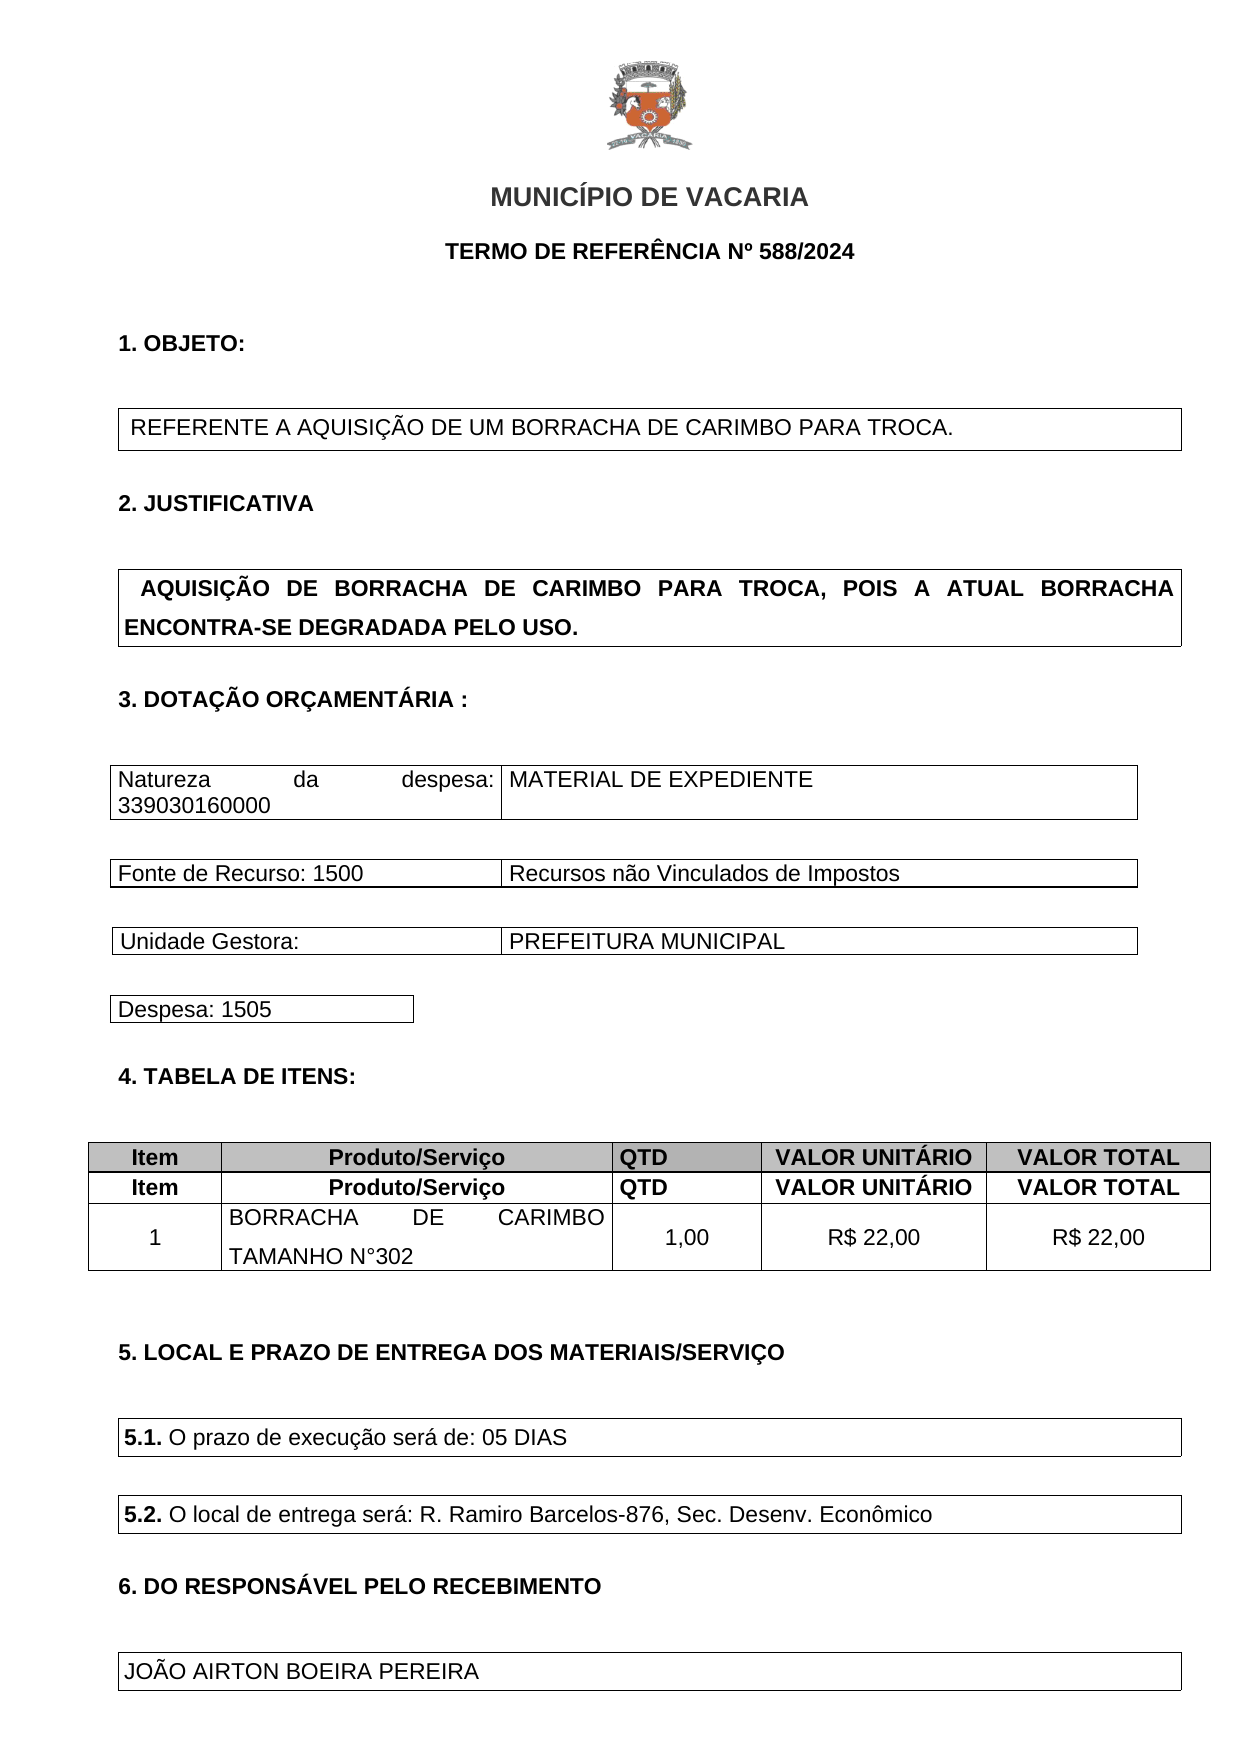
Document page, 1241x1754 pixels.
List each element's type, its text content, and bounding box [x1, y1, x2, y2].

table_header PREFEITURA MUNICIPAL [502, 928, 1137, 954]
picture [606, 60, 693, 150]
table_header VALOR UNITÁRIO [762, 1143, 986, 1171]
table_header Natureza da despesa: 339030160000 [111, 766, 501, 818]
list 2. JUSTIFICATIVA [118, 490, 1181, 516]
table_header AQUISIÇÃO DE BORRACHA DE CARIMBO PARA TROCA, POIS A ATUAL BORRACHA ENCONTRA-SE DEGRADADA PELO USO. [119, 570, 1181, 646]
text TERMO DE REFERÊNCIA Nº 588/2024 [118, 238, 1181, 264]
table_header Recursos não Vinculados de Impostos [502, 860, 1137, 886]
table_header Despesa: 1505 [111, 996, 413, 1022]
table_cell 1 [89, 1204, 221, 1269]
table_header Item [89, 1143, 221, 1171]
list 6. DO RESPONSÁVEL PELO RECEBIMENTO [118, 1573, 1181, 1599]
table_cell Produto/Serviço [222, 1173, 612, 1203]
table_cell Item [89, 1173, 221, 1203]
table_header REFERENTE A AQUISIÇÃO DE UM BORRACHA DE CARIMBO PARA TROCA. [119, 409, 1181, 450]
table_header VALOR TOTAL [987, 1143, 1210, 1171]
table_header JOÃO AIRTON BOEIRA PEREIRA [119, 1653, 1181, 1690]
table_header Fonte de Recurso: 1500 [111, 860, 501, 886]
table_header 5.1. O prazo de execução será de: 05 DIAS [119, 1419, 1181, 1456]
table_header 5.2. O local de entrega será: R. Ramiro Barcelos-876, Sec. Desenv. Econômico [119, 1496, 1181, 1533]
table_cell VALOR TOTAL [987, 1173, 1210, 1203]
table_cell VALOR UNITÁRIO [762, 1173, 986, 1203]
table_header QTD [613, 1143, 761, 1171]
table_header MATERIAL DE EXPEDIENTE [502, 766, 1137, 818]
table_cell BORRACHA DE CARIMBO TAMANHO N°302 [222, 1204, 612, 1269]
list 4. TABELA DE ITENS: [118, 1063, 1181, 1089]
list 5. LOCAL E PRAZO DE ENTREGA DOS MATERIAIS/SERVIÇO [118, 1339, 1181, 1365]
table_cell 1,00 [613, 1204, 761, 1269]
list 3. DOTAÇÃO ORÇAMENTÁRIA : [118, 686, 1181, 712]
table_header Unidade Gestora: [113, 928, 501, 954]
table_cell QTD [613, 1173, 761, 1203]
table_cell R$ 22,00 [762, 1204, 986, 1269]
text 1. OBJETO: [118, 330, 1181, 356]
table_cell R$ 22,00 [987, 1204, 1210, 1269]
table_header Produto/Serviço [222, 1143, 612, 1171]
